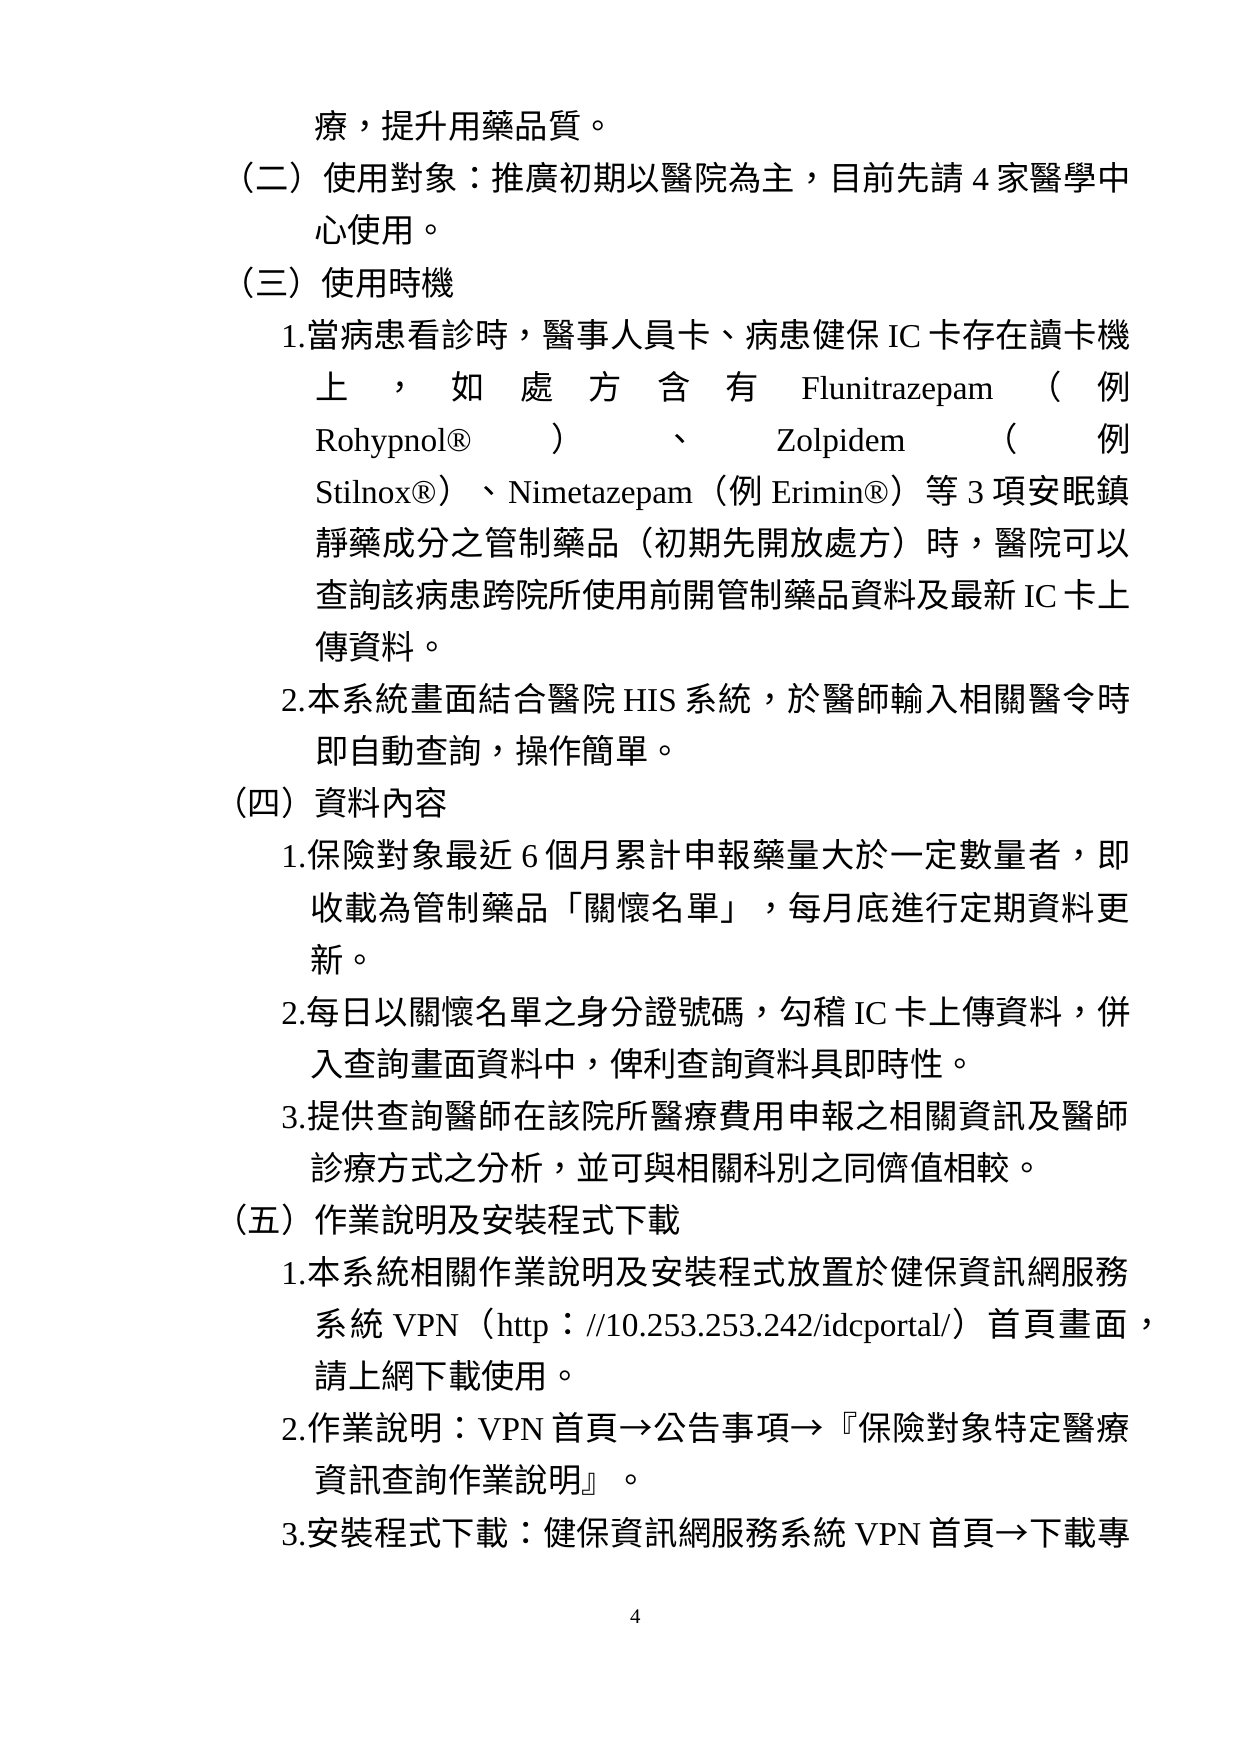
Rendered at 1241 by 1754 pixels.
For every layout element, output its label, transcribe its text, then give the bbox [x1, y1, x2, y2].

text 3.安裝程式下載：健保資訊網服務系統VPN首頁→下載專 [281, 1502, 1131, 1554]
text 2.每日以關懷名單之身分證號碼，勾稽IC卡上傳資料，併入查詢畫面資料中，俾利查詢資料具即時性。 [281, 982, 1131, 1086]
text 2.本系統畫面結合醫院HIS系統，於醫師輸入相關醫令時即自動查詢，操作簡單。 [281, 669, 1131, 773]
text （四）資料內容 [148, 773, 1131, 825]
text 療，提升用藥品質。 [214, 96, 1131, 148]
text （二）使用對象：推廣初期以醫院為主，目前先請4家醫學中心使用。 [222, 148, 1131, 252]
text 1.本系統相關作業說明及安裝程式放置於健保資訊網服務系統VPN（http：//10.253.253.242/idcportal/）首頁畫面，請上網下載使用。 [281, 1242, 1131, 1398]
text 2.作業說明：VPN首頁→公告事項→『保險對象特定醫療資訊查詢作業說明』。 [281, 1398, 1131, 1502]
text 1.當病患看診時，醫事人員卡、病患健保IC卡存在讀卡機上，如處方含有Flunitrazepam（例Rohypnol®）、Zolpidem（例Stilnox®）、Nimetazepam（例Erimin®）等3項安眠鎮靜藥成分之管制藥品（初期先開放處方）時，醫院可以查詢該病患跨院所使用前開管制藥品資料及最新IC卡上傳資料。 [281, 304, 1131, 669]
text （三）使用時機 [222, 252, 1131, 304]
text 3.提供查詢醫師在該院所醫療費用申報之相關資訊及醫師診療方式之分析，並可與相關科別之同儕值相較。 [281, 1086, 1131, 1190]
text 1.保險對象最近6個月累計申報藥量大於一定數量者，即收載為管制藥品「關懷名單」，每月底進行定期資料更新。 [281, 825, 1131, 982]
text （五）作業說明及安裝程式下載 [148, 1190, 1131, 1242]
